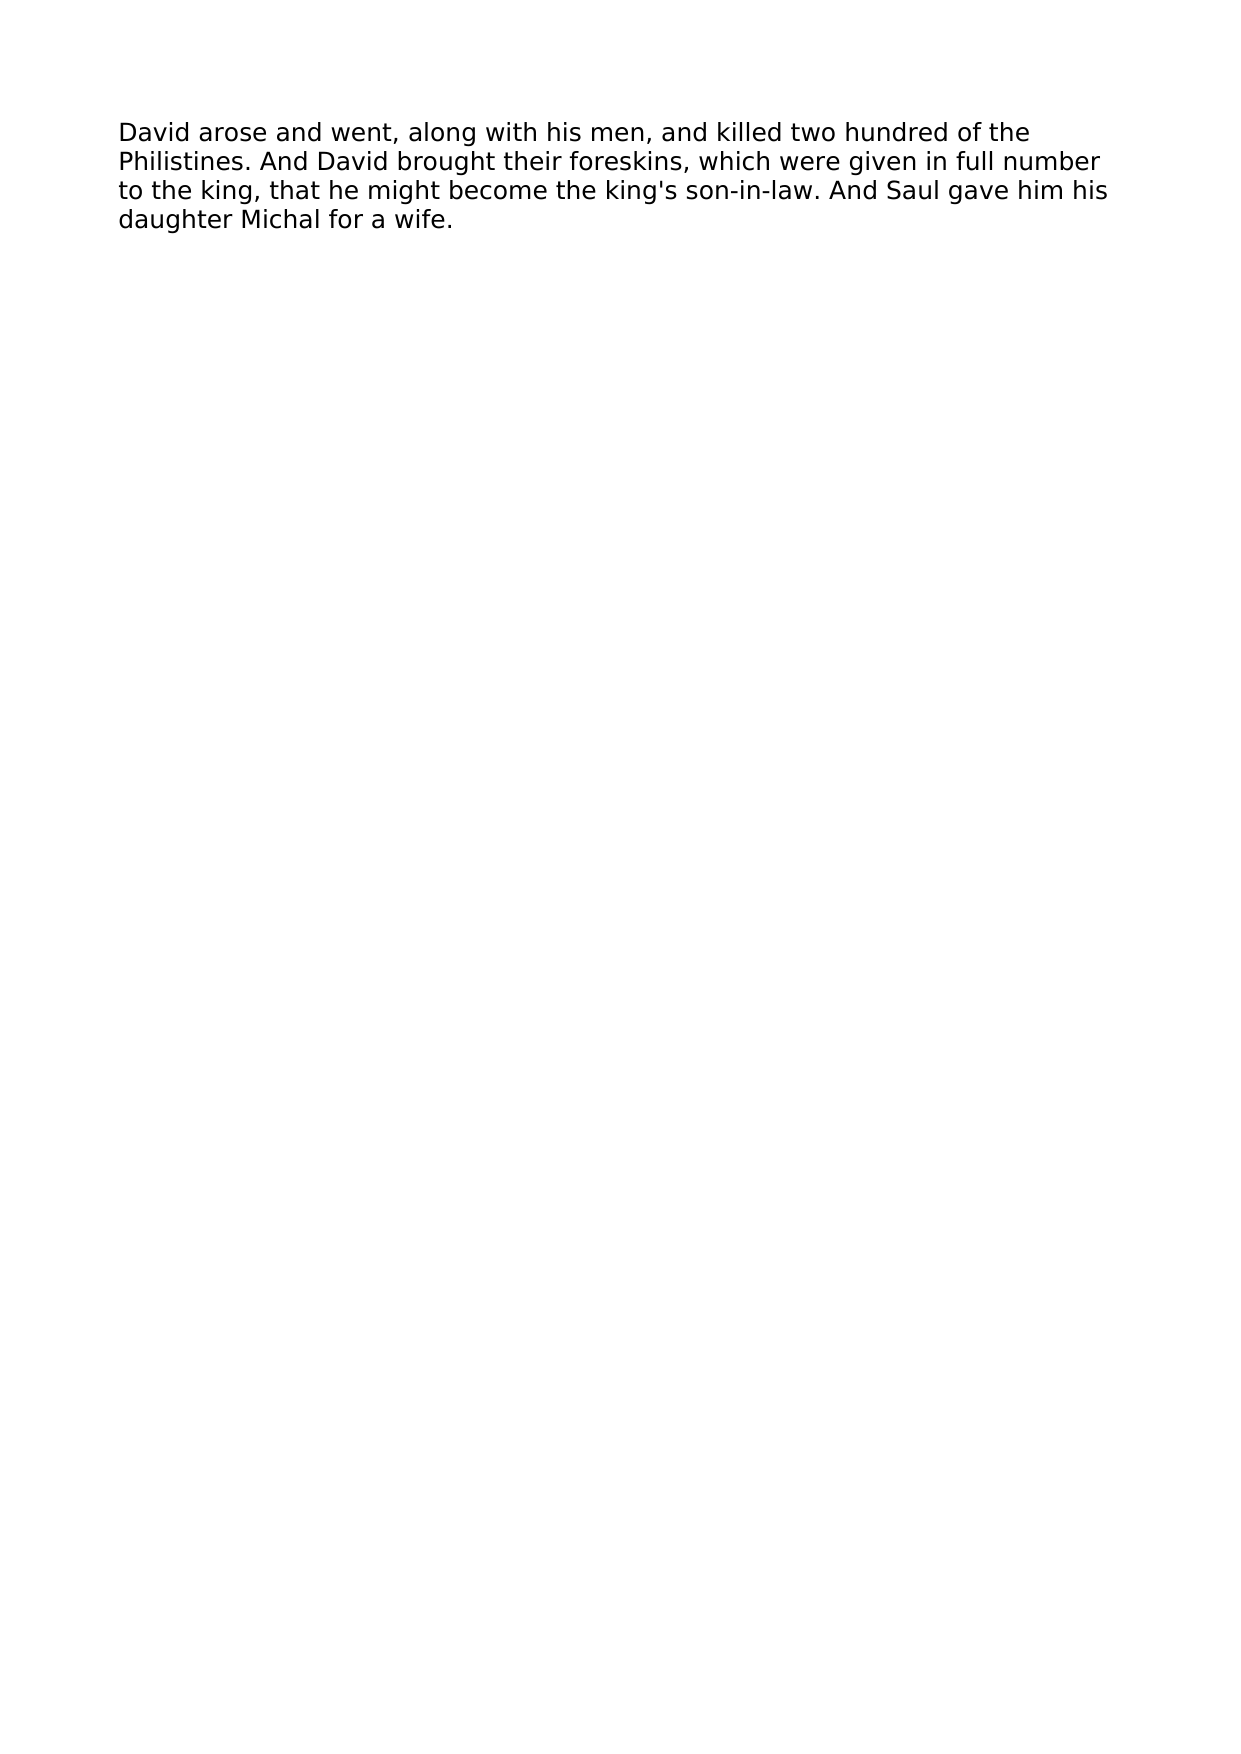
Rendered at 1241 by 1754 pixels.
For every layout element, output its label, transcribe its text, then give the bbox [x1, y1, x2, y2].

text David arose and went, along with his men, and killed two hundred of the Philistines. And David brought their foreskins, which were given in full number to the king, that he might become the king's son-in-law. And Saul gave him his daughter Michal for a wife. [118, 118, 1122, 235]
